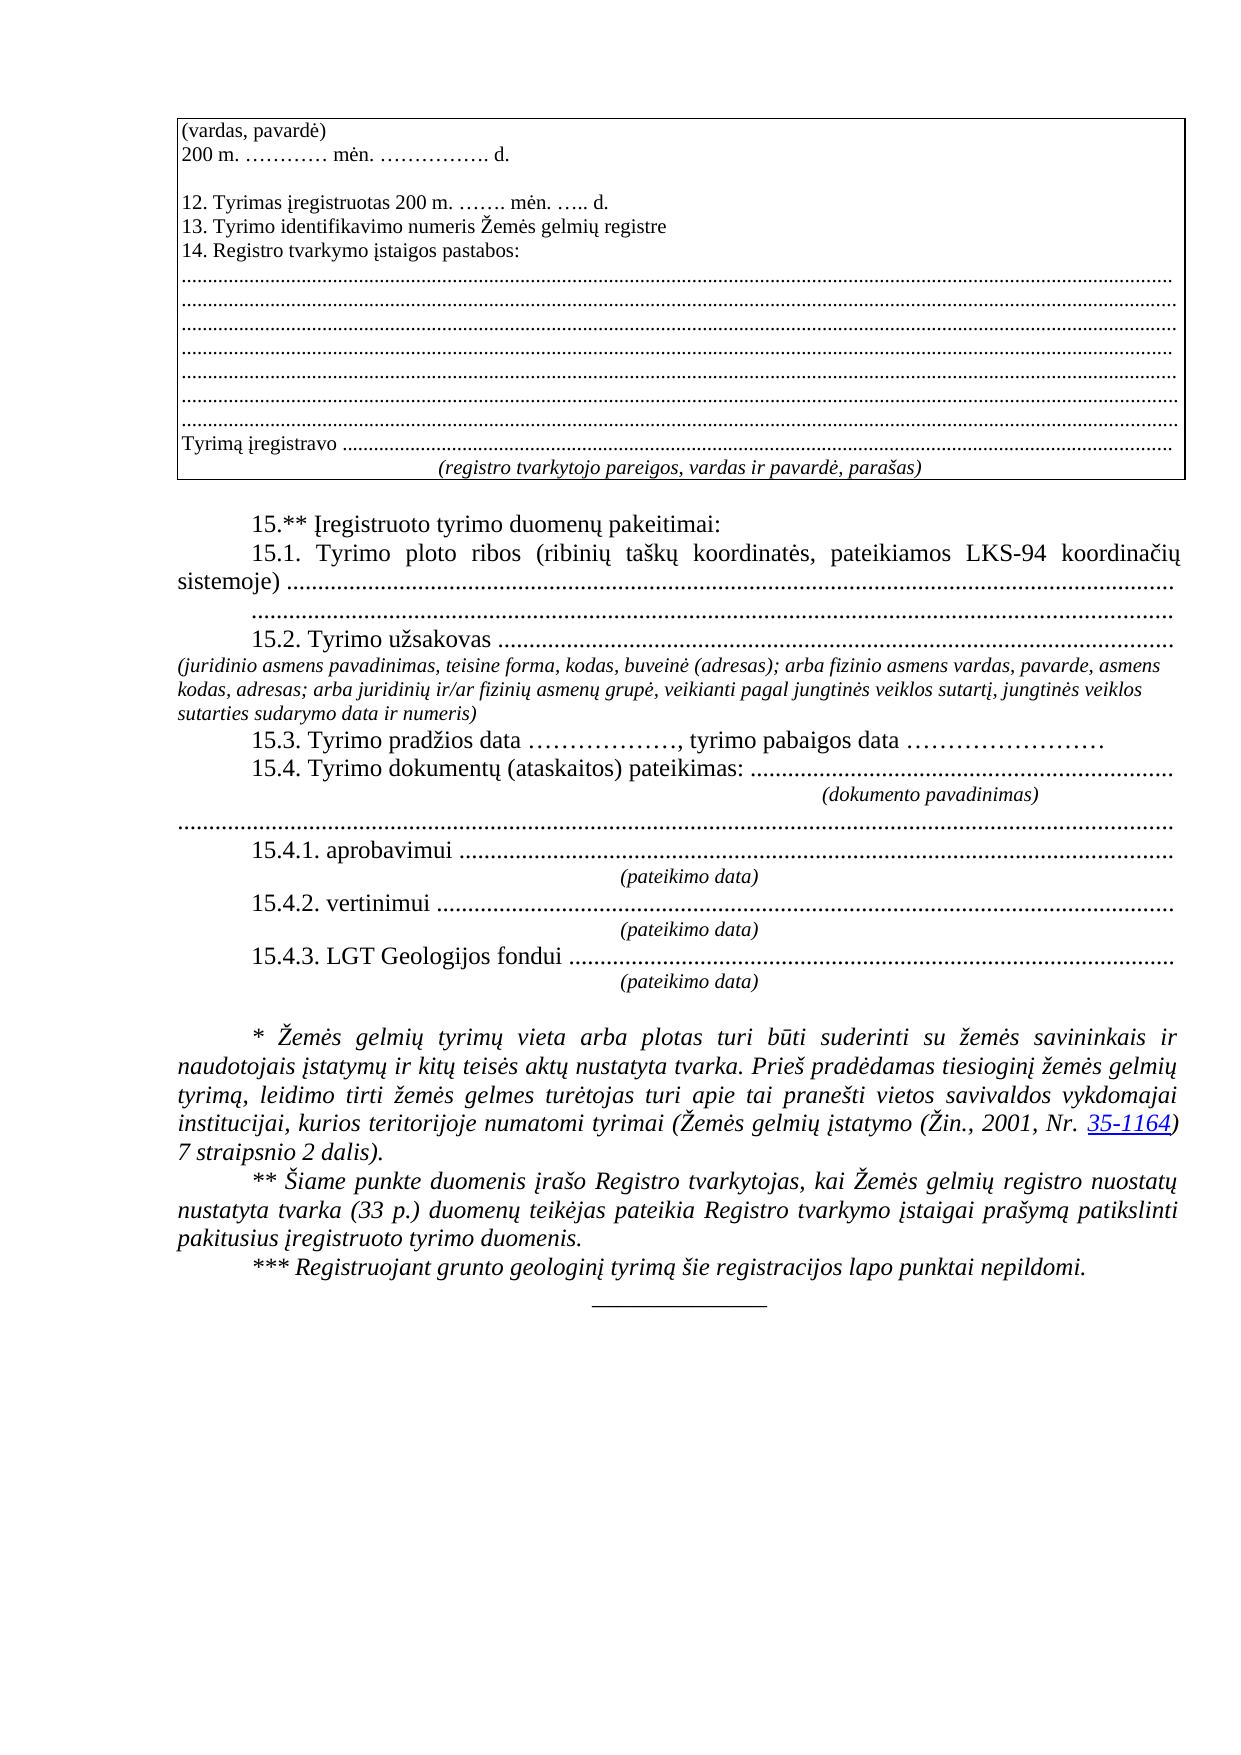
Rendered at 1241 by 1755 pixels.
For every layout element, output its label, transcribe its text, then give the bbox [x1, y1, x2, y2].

text 15.4.1. aprobavimui [177, 835, 1181, 864]
text 15.3. Tyrimo pradžios data ………………, tyrimo pabaigos data …………………… [177, 725, 1181, 753]
text 15.2. Tyrimo užsakovas [177, 624, 1181, 653]
text (pateikimo data) [177, 917, 1181, 941]
table_cell (vardas, pavardė) 200 m. ………… mėn. ……………. d. 12. Tyrimas įregistruotas 200 m. ……. mėn. ….. d. 13. Tyrimo identifikavimo numeris Žemės gelmių registre 14. Registro tvarkymo įstaigos pastabos: Tyrimą įregistravo (registro tvarkytojo pareigos, vardas ir pavardė, parašas) [178, 119, 1184, 479]
text (pateikimo data) [177, 864, 1181, 888]
text 15.4.3. LGT Geologijos fondui [177, 941, 1181, 969]
text ______________ [177, 1281, 1181, 1310]
text (juridinio asmens pavadinimas, teisine forma, kodas, buveinė (adresas); arba fizinio asmens vardas, pavarde, asmens [177, 653, 1181, 677]
text 15.1. Tyrimo ploto ribos (ribinių taškų koordinatės, pateikiamos LKS-94 koordinačių sistemoje) [177, 538, 1181, 595]
text 15.** Įregistruoto tyrimo duomenų pakeitimai: [177, 509, 1181, 538]
text 15.4. Tyrimo dokumentų (ataskaitos) pateikimas: [177, 753, 1181, 782]
text sutarties sudarymo data ir numeris) [177, 701, 1181, 725]
text * Žemės gelmių tyrimų vieta arba plotas turi būti suderinti su žemės savininkais ir naudotojais įstatymų ir kitų teisės aktų nustatyta tvarka. Prieš pradėdamas tiesioginį žemės gelmių tyrimą, leidimo tirti žemės gelmes turėtojas turi apie tai pranešti vietos savivaldos vykdomajai institucijai, kurios teritorijoje numatomi tyrimai (Žemės gelmių įstatymo (Žin., 2001, Nr. 35-1164) 7 straipsnio 2 dalis). [177, 1022, 1181, 1166]
text ** Šiame punkte duomenis įrašo Registro tvarkytojas, kai Žemės gelmių registro nuostatų nustatyta tvarka (33 p.) duomenų teikėjas pateikia Registro tvarkymo įstaigai prašymą patikslinti pakitusius įregistruoto tyrimo duomenis. [177, 1166, 1181, 1252]
text kodas, adresas; arba juridinių ir/ar fizinių asmenų grupė, veikianti pagal jungtinės veiklos sutartį, jungtinės veiklos [177, 677, 1181, 701]
text (dokumento pavadinimas) [177, 782, 1181, 806]
text 15.4.2. vertinimui [177, 888, 1181, 917]
text *** Registruojant grunto geologinį tyrimą šie registracijos lapo punktai nepildomi. [177, 1252, 1181, 1281]
text (pateikimo data) [177, 969, 1181, 993]
